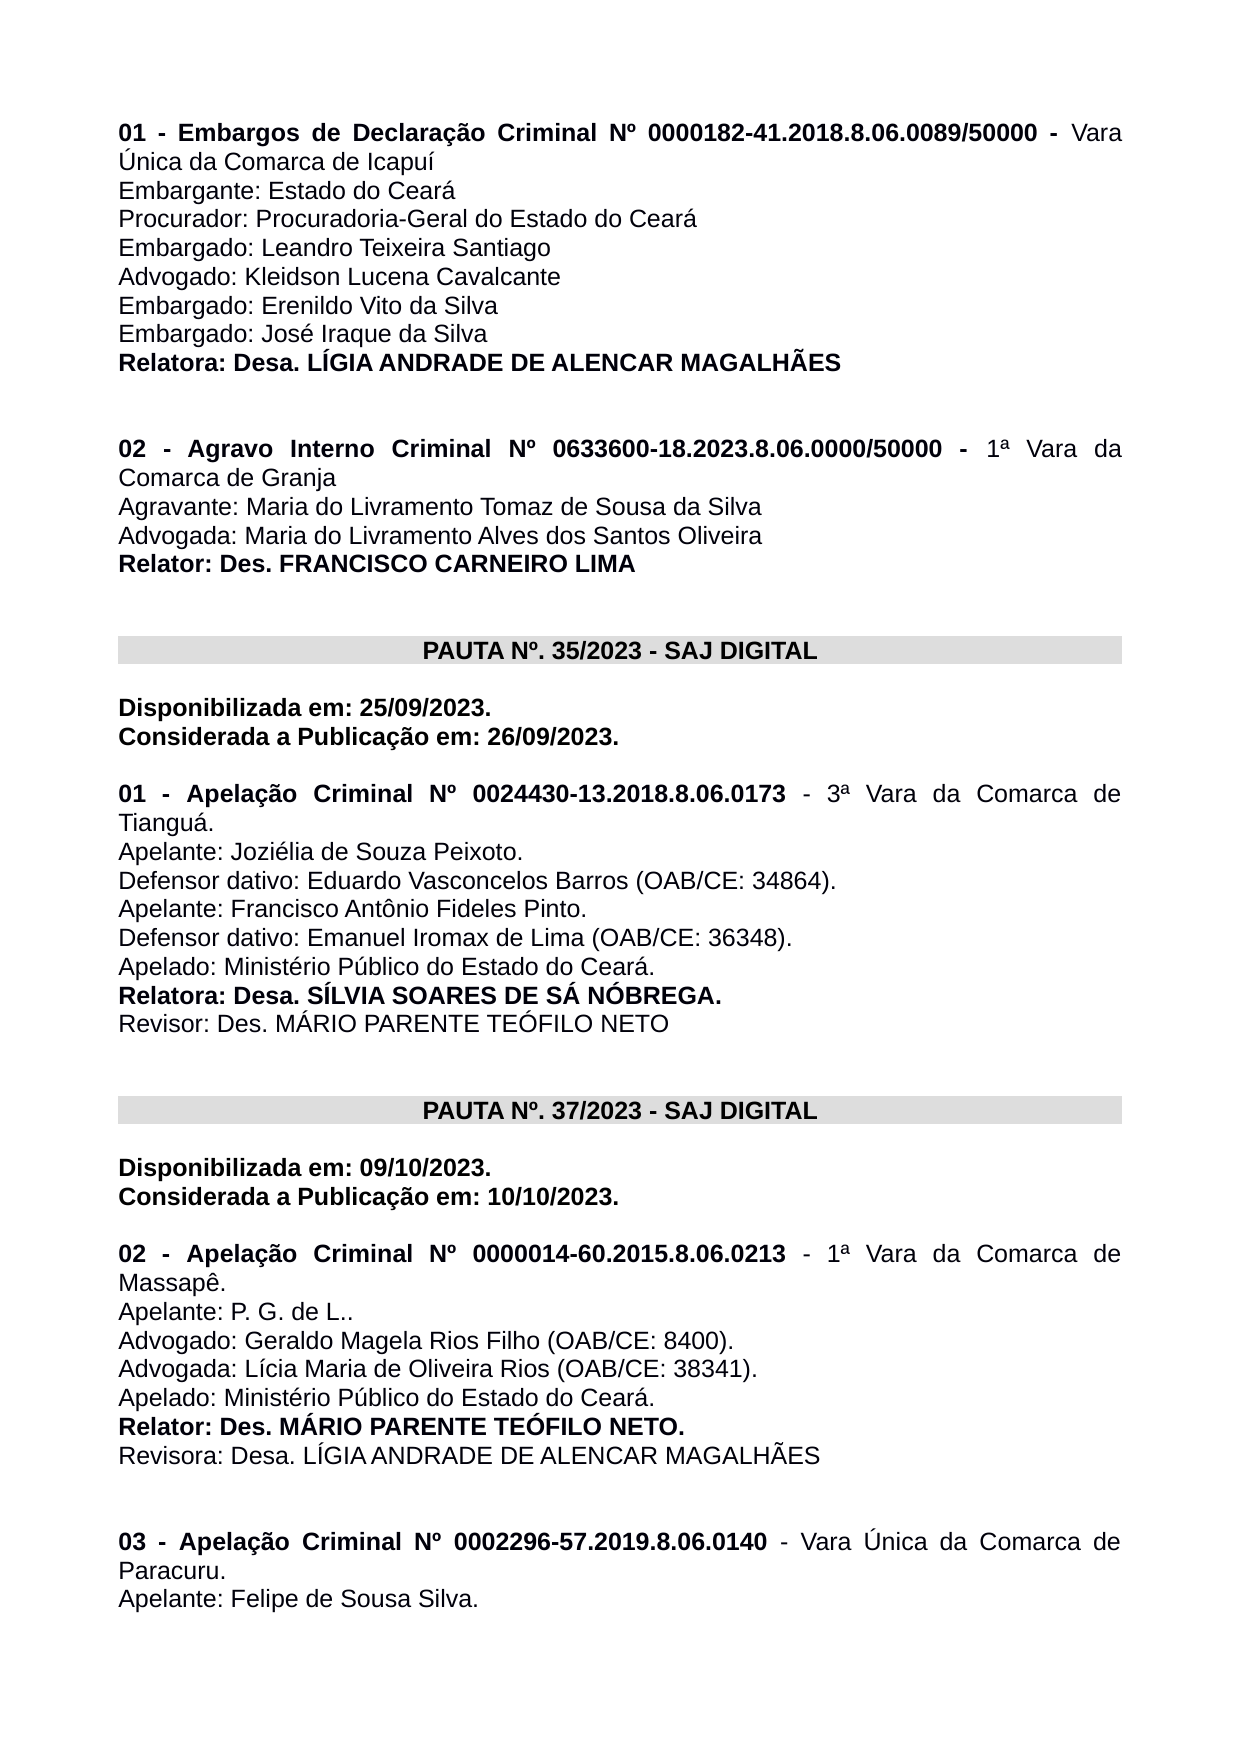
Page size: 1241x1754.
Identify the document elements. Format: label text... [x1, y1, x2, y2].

text PAUTA Nº. 37/2023 - SAJ DIGITAL [118, 1096, 1122, 1124]
text Apelante: P. G. de L.. [118, 1297, 1122, 1326]
text Apelante: Joziélia de Souza Peixoto. [118, 837, 1122, 866]
text PAUTA Nº. 35/2023 - SAJ DIGITAL [118, 636, 1122, 664]
text 01 - Embargos de Declaração Criminal Nº 0000182-41.2018.8.06.0089/50000 - Vara Única da Comarca de Icapuí [118, 118, 1122, 176]
text Defensor dativo: Eduardo Vasconcelos Barros (OAB/CE: 34864). [118, 866, 1122, 894]
text Revisora: Desa. LÍGIA ANDRADE DE ALENCAR MAGALHÃES [118, 1441, 1122, 1469]
text Embargado: Erenildo Vito da Silva [118, 291, 1122, 319]
text 01 - Apelação Criminal Nº 0024430-13.2018.8.06.0173 - 3ª Vara da Comarca de Tianguá. [118, 779, 1122, 837]
text Relatora: Desa. LÍGIA ANDRADE DE ALENCAR MAGALHÃES [118, 348, 1122, 377]
text Disponibilizada em: 25/09/2023. [118, 693, 1122, 722]
text Advogado: Geraldo Magela Rios Filho (OAB/CE: 8400). [118, 1326, 1122, 1354]
text Defensor dativo: Emanuel Iromax de Lima (OAB/CE: 36348). [118, 923, 1122, 952]
text Relatora: Desa. SÍLVIA SOARES DE SÁ NÓBREGA. [118, 981, 1122, 1009]
text Embargante: Estado do Ceará [118, 176, 1122, 204]
text Considerada a Publicação em: 10/10/2023. [118, 1182, 1122, 1211]
text Apelante: Felipe de Sousa Silva. [118, 1584, 1122, 1613]
text Procurador: Procuradoria-Geral do Estado do Ceará [118, 204, 1122, 233]
text Relator: Des. MÁRIO PARENTE TEÓFILO NETO. [118, 1412, 1122, 1441]
text Apelado: Ministério Público do Estado do Ceará. [118, 952, 1122, 981]
text Advogada: Lícia Maria de Oliveira Rios (OAB/CE: 38341). [118, 1354, 1122, 1383]
text Advogado: Kleidson Lucena Cavalcante [118, 262, 1122, 291]
text Apelante: Francisco Antônio Fideles Pinto. [118, 894, 1122, 923]
text Disponibilizada em: 09/10/2023. [118, 1153, 1122, 1182]
text Advogada: Maria do Livramento Alves dos Santos Oliveira [118, 521, 1122, 549]
text 03 - Apelação Criminal Nº 0002296-57.2019.8.06.0140 - Vara Única da Comarca de Paracuru. [118, 1527, 1122, 1584]
text Embargado: Leandro Teixeira Santiago [118, 233, 1122, 262]
text 02 - Agravo Interno Criminal Nº 0633600-18.2023.8.06.0000/50000 - 1ª Vara da Comarca de Granja [118, 434, 1122, 492]
text 02 - Apelação Criminal Nº 0000014-60.2015.8.06.0213 - 1ª Vara da Comarca de Massapê. [118, 1239, 1122, 1297]
text Considerada a Publicação em: 26/09/2023. [118, 722, 1122, 751]
text Embargado: José Iraque da Silva [118, 319, 1122, 348]
text Agravante: Maria do Livramento Tomaz de Sousa da Silva [118, 492, 1122, 521]
text Apelado: Ministério Público do Estado do Ceará. [118, 1383, 1122, 1412]
text Revisor: Des. MÁRIO PARENTE TEÓFILO NETO [118, 1009, 1122, 1038]
text Relator: Des. FRANCISCO CARNEIRO LIMA [118, 549, 1122, 578]
